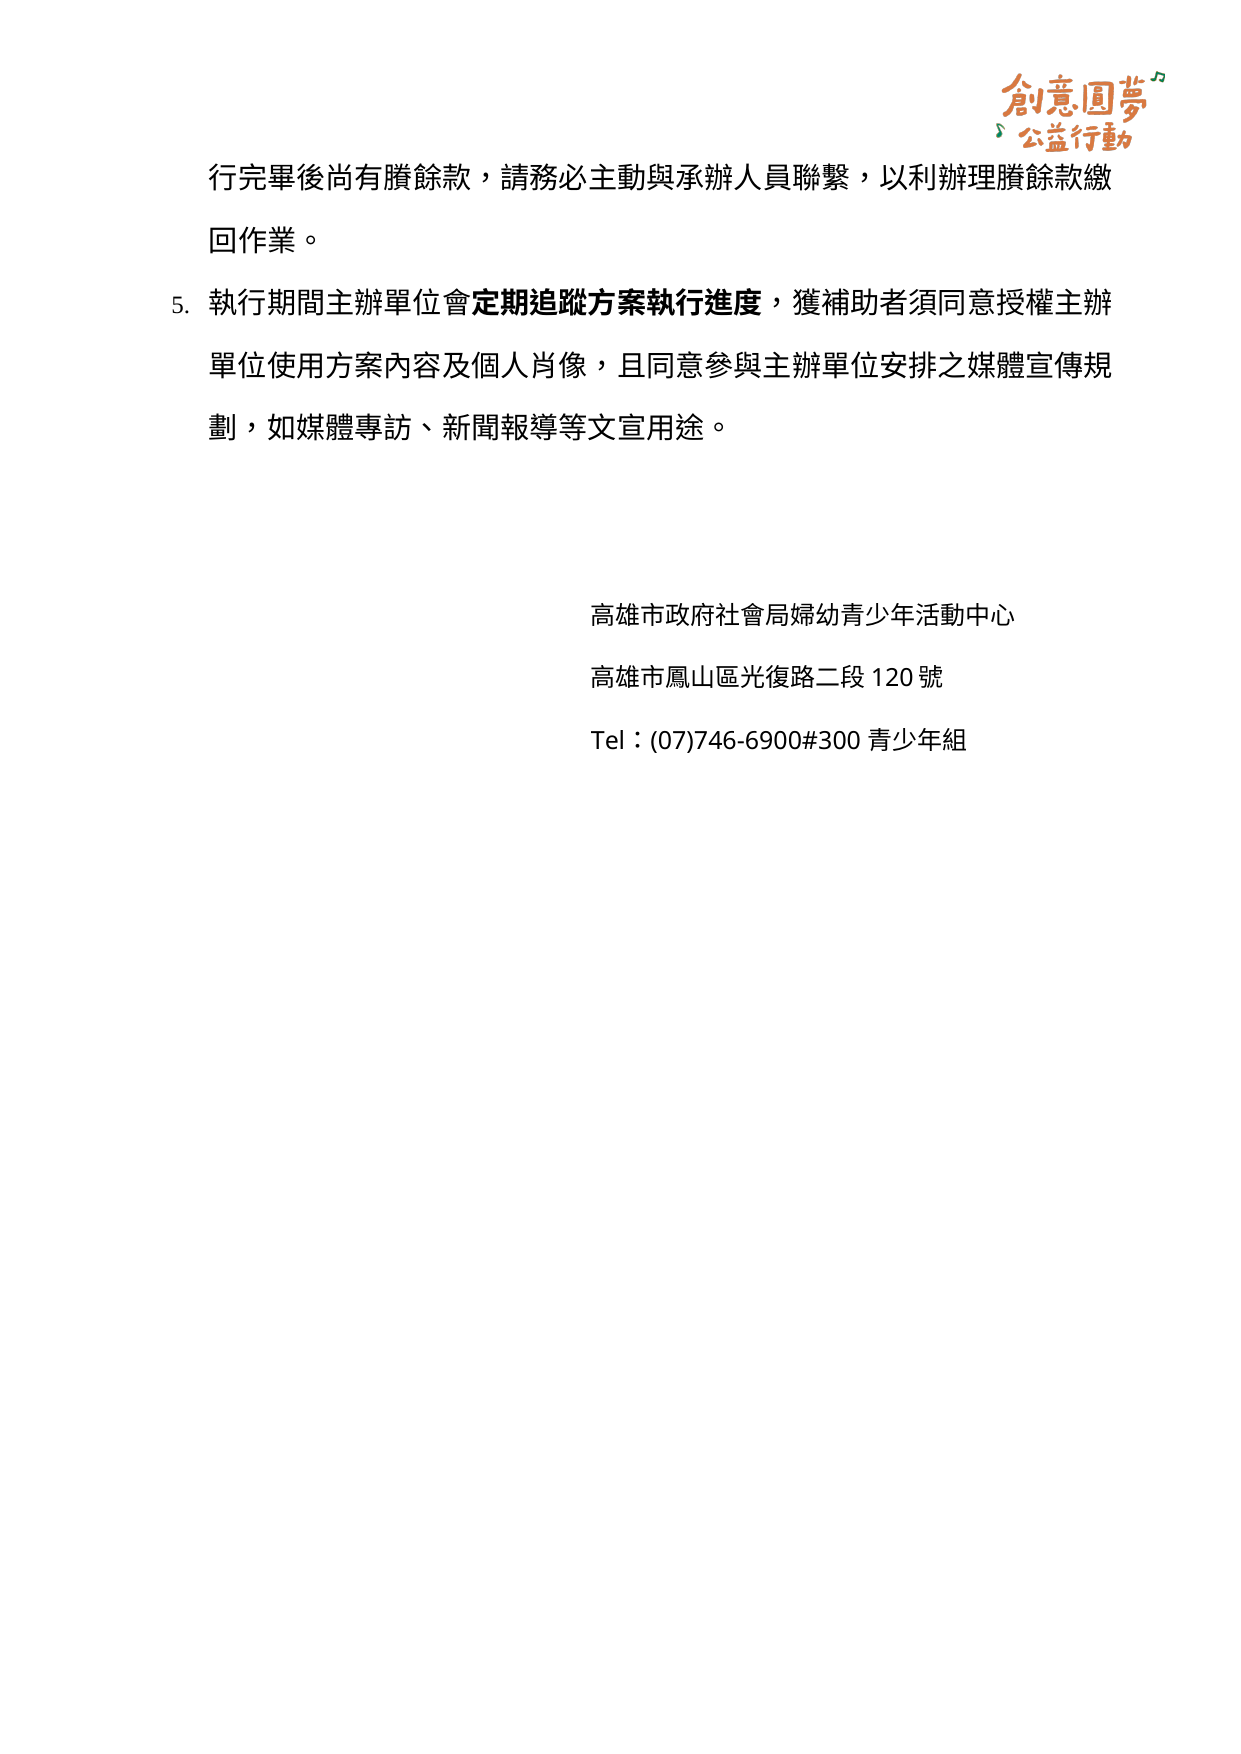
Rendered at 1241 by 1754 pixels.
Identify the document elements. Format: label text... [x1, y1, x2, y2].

text 高雄市政府社會局婦幼青少年活動中心 [591, 572, 1122, 634]
text Tel：(07)746-6900#300 青少年組 [591, 697, 1122, 759]
list 行完畢後尚有賸餘款，請務必主動與承辦人員聯繫，以利辦理賸餘款繳回作業。 [171, 134, 1122, 259]
text 高雄市鳳山區光復路二段120號 [591, 634, 1122, 697]
list 執行期間主辦單位會定期追蹤方案執行進度，獲補助者須同意授權主辦單位使用方案內容及個人肖像，且同意參與主辦單位安排之媒體宣傳規劃，如媒體專訪、新聞報導等文宣用途。 [171, 259, 1122, 447]
